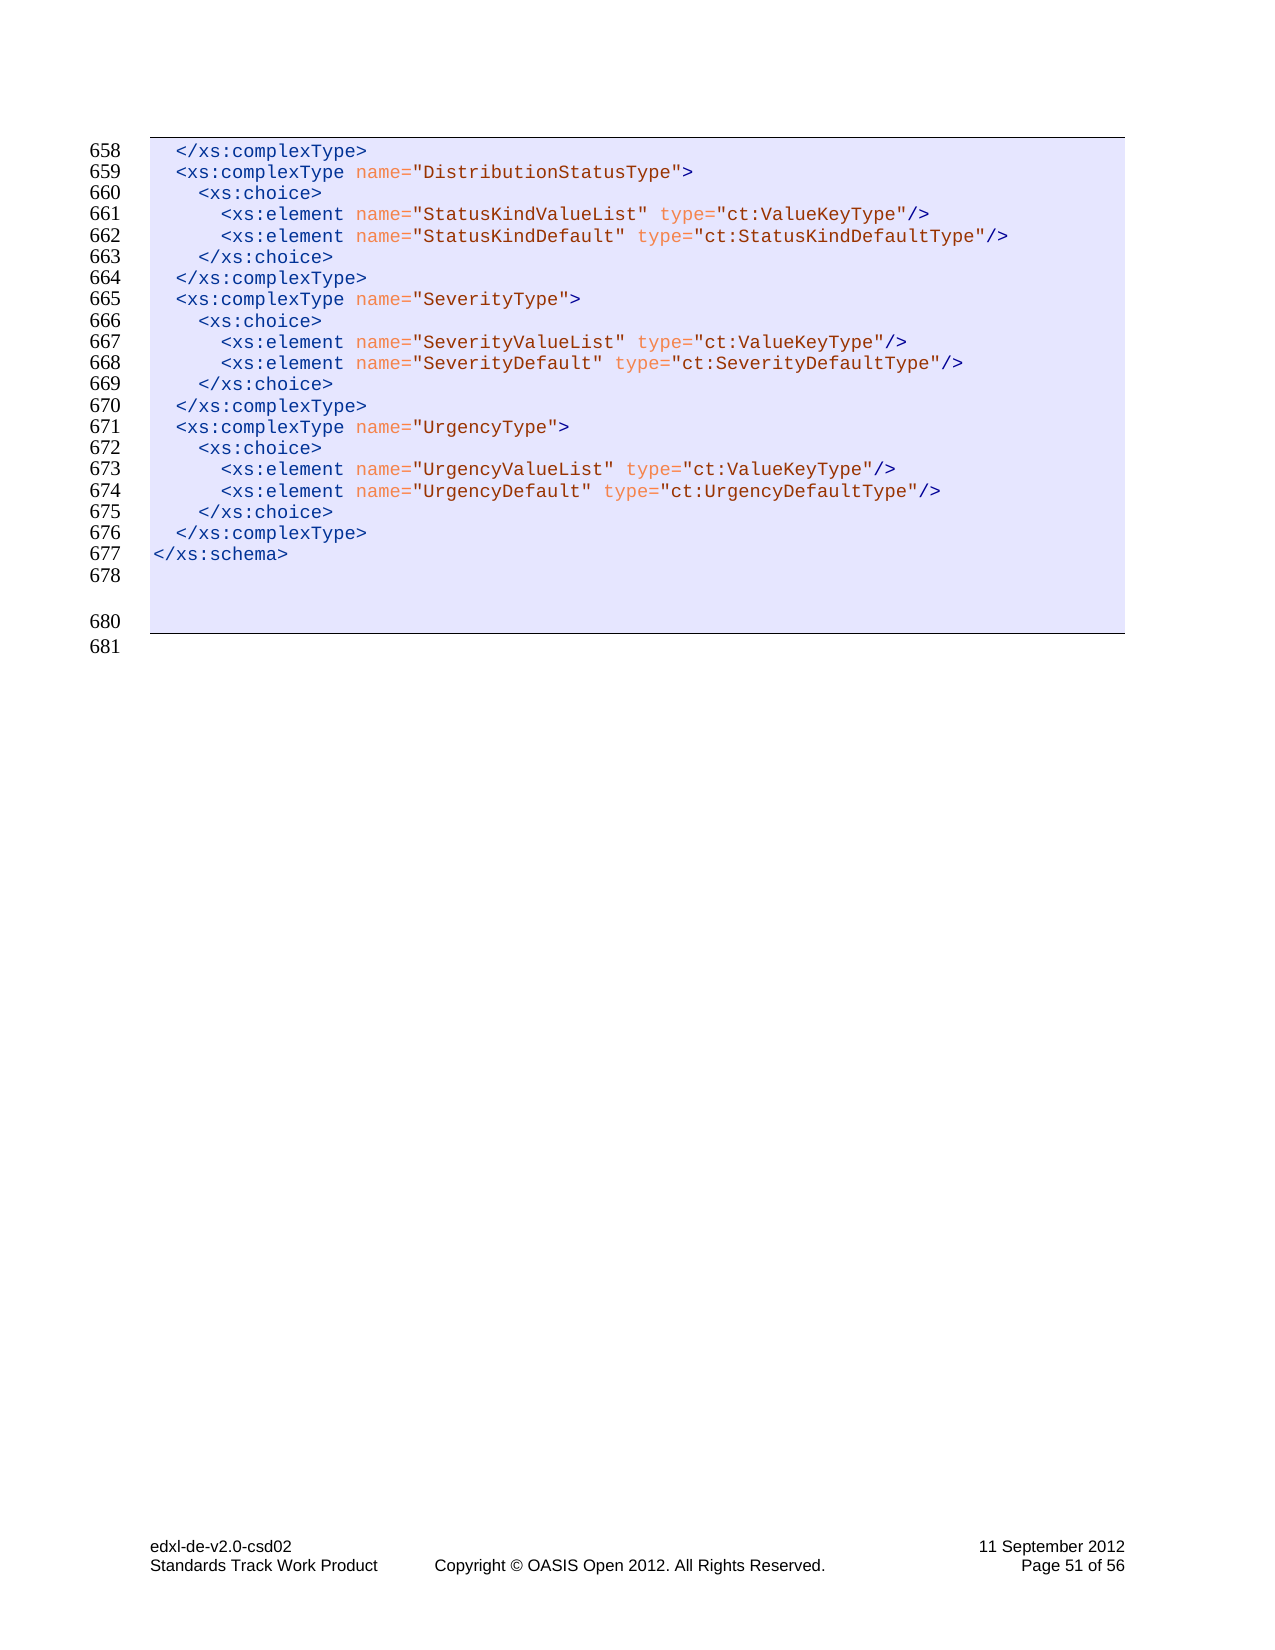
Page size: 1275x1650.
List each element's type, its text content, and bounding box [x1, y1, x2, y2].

text </xs:complexType> <xs:complexType name="DistributionStatusType"> <xs:choice> <xs:element name="StatusKindValueList" type="ct:ValueKeyType"/> <xs:element name="StatusKindDefault" type="ct:StatusKindDefaultType"/> </xs:choice> </xs:complexType> <xs:complexType name="SeverityType"> <xs:choice> <xs:element name="SeverityValueList" type="ct:ValueKeyType"/> <xs:element name="SeverityDefault" type="ct:SeverityDefaultType"/> </xs:choice> </xs:complexType> <xs:complexType name="UrgencyType"> <xs:choice> <xs:element name="UrgencyValueList" type="ct:ValueKeyType"/> <xs:element name="UrgencyDefault" type="ct:UrgencyDefaultType"/> </xs:choice> </xs:complexType> </xs:schema> [150, 138, 1125, 605]
